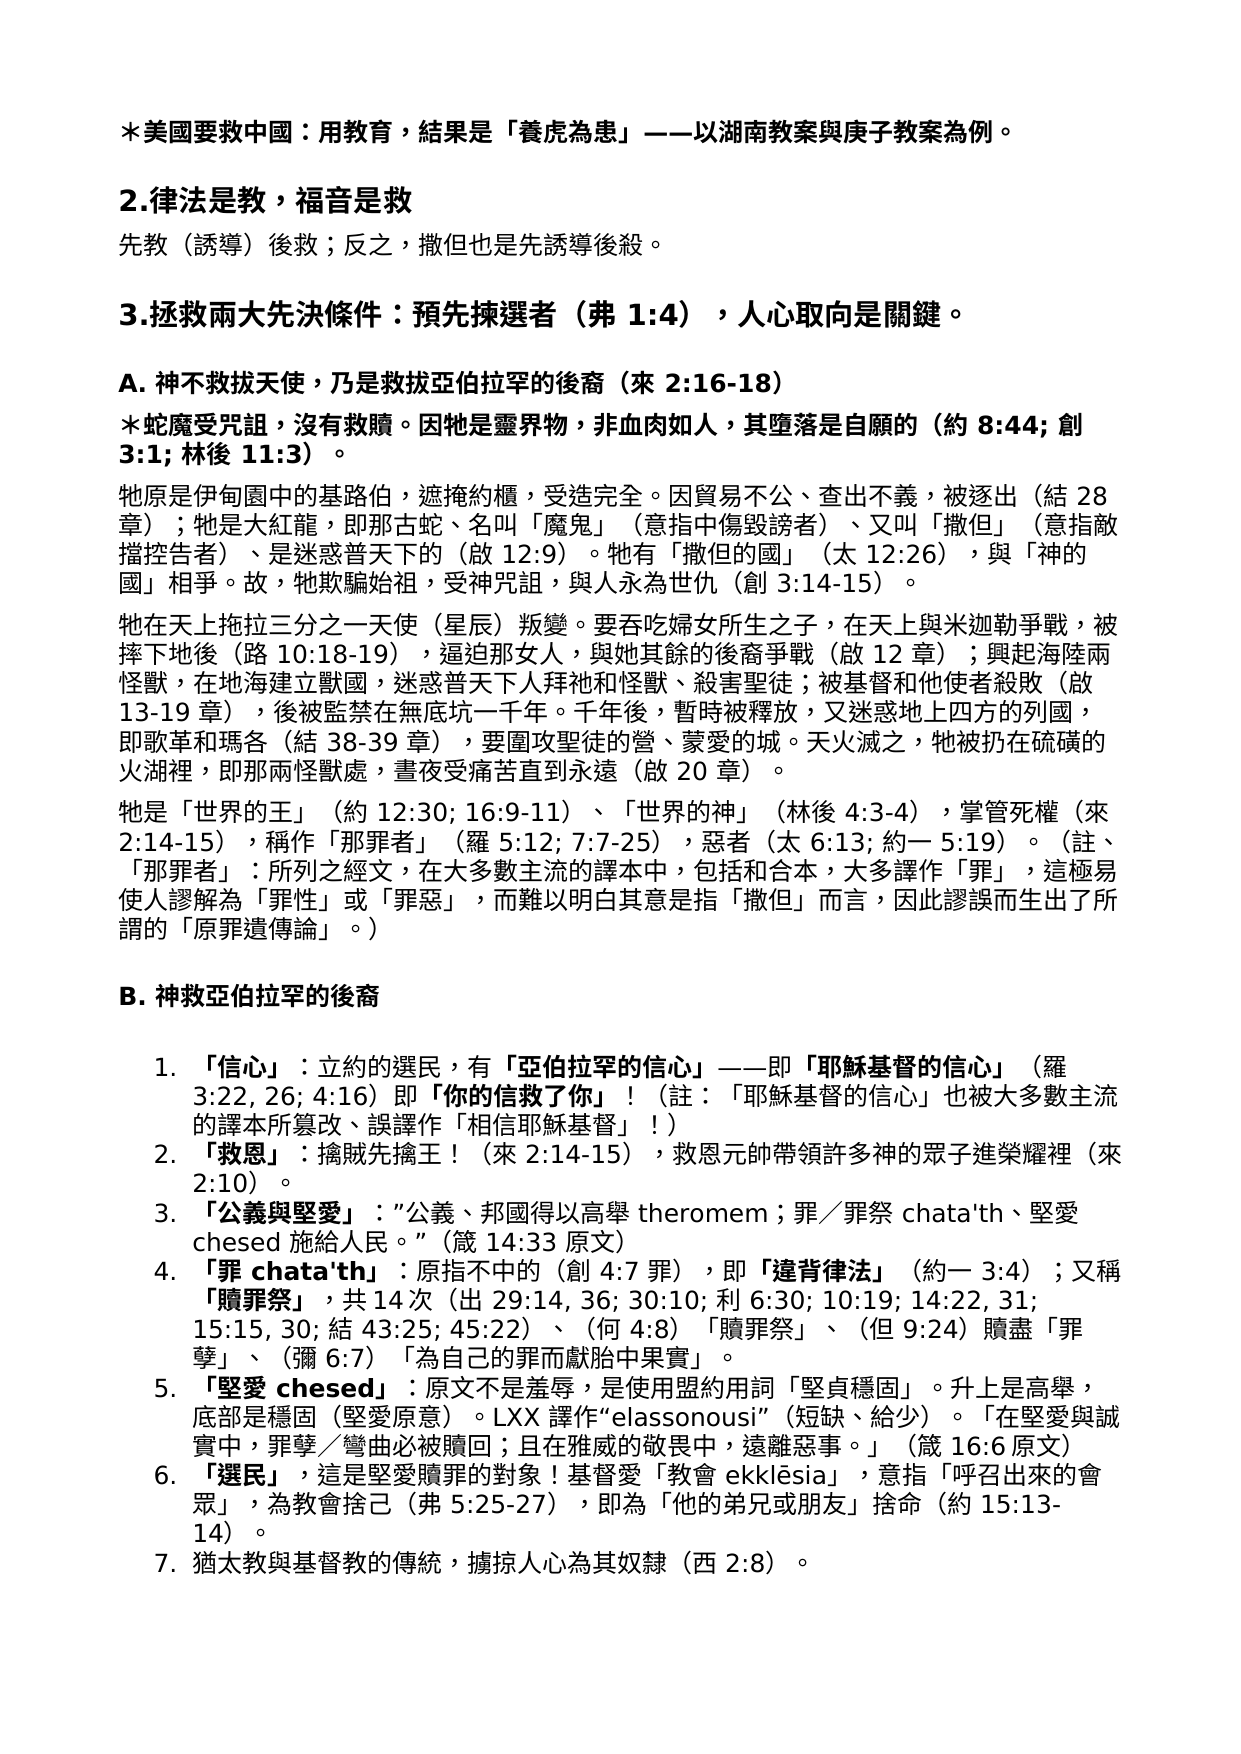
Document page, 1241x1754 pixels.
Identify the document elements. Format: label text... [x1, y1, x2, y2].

text 牠在天上拖拉三分之一天使（星辰）叛變。要吞吃婦女所生之子，在天上與米迦勒爭戰，被摔下地後（路 10:18-19），逼迫那女人，與她其餘的後裔爭戰（啟 12 章）；興起海陸兩怪獸，在地海建立獸國，迷惑普天下人拜祂和怪獸、殺害聖徒；被基督和他使者殺敗（啟 13-19 章），後被監禁在無底坑一千年。千年後，暫時被釋放，又迷惑地上四方的列國，即歌革和瑪各（結 38-39 章），要圍攻聖徒的營、蒙愛的城。天火滅之，牠被扔在硫磺的火湖裡，即那兩怪獸處，晝夜受痛苦直到永遠（啟 20 章）。 [118, 611, 1122, 786]
subtitle A. 神不救拔天使，乃是救拔亞伯拉罕的後裔（來 2:16-18） [118, 369, 1122, 398]
list 「罪 chata'th」：原指不中的（創 4:7 罪），即「違背律法」（約一 3:4）；又稱「贖罪祭」，共14次（出 29:14, 36; 30:10; 利 6:30; 10:19; 14:22, 31; 15:15, 30; 結 43:25; 45:22）、（何 4:8）「贖罪祭」、（但 9:24）贖盡「罪孽」、（彌 6:7）「為自己的罪而獻胎中果實」。 [177, 1257, 1122, 1374]
list 「堅愛 chesed」：原文不是羞辱，是使用盟約用詞「堅貞穩固」。升上是高舉，底部是穩固（堅愛原意）。LXX 譯作“elassonousi”（短缺、給少）。「在堅愛與誠實中，罪孽／彎曲必被贖回；且在雅威的敬畏中，遠離惡事。」（箴 16:6原文） [177, 1374, 1122, 1461]
list 「救恩」：擒賊先擒王！（來 2:14-15），救恩元帥帶領許多神的眾子進榮耀裡（來 2:10）。 [177, 1141, 1122, 1199]
list 「信心」：立約的選民，有「亞伯拉罕的信心」——即「耶穌基督的信心」（羅 3:22, 26; 4:16）即「你的信救了你」！（註：「耶穌基督的信心」也被大多數主流的譯本所篡改、誤譯作「相信耶穌基督」！） [177, 1053, 1122, 1141]
list 「選民」，這是堅愛贖罪的對象！基督愛「教會 ekklēsia」，意指「呼召出來的會眾」，為教會捨己（弗 5:25-27），即為「他的弟兄或朋友」捨命（約 15:13-14）。 [177, 1461, 1122, 1549]
list 猶太教與基督教的傳統，擄掠人心為其奴隸（西 2:8）。 [177, 1549, 1122, 1578]
subtitle B. 神救亞伯拉罕的後裔 [118, 982, 1122, 1011]
text ＊美國要救中國：用教育，結果是「養虎為患」——以湖南教案與庚子教案為例。 [118, 118, 1122, 147]
text 牠原是伊甸園中的基路伯，遮掩約櫃，受造完全。因貿易不公、查出不義，被逐出（結 28 章）；牠是大紅龍，即那古蛇、名叫「魔鬼」（意指中傷毀謗者）、又叫「撒但」（意指敵擋控告者）、是迷惑普天下的（啟 12:9）。牠有「撒但的國」（太 12:26），與「神的國」相爭。故，牠欺騙始祖，受神咒詛，與人永為世仇（創 3:14-15）。 [118, 482, 1122, 598]
text 先教（誘導）後救；反之，撒但也是先誘導後殺。 [118, 231, 1122, 260]
text 牠是「世界的王」（約 12:30; 16:9-11）、「世界的神」（林後 4:3-4），掌管死權（來 2:14-15），稱作「那罪者」（羅 5:12; 7:7-25），惡者（太 6:13; 約一 5:19）。（註、「那罪者」：所列之經文，在大多數主流的譯本中，包括和合本，大多譯作「罪」，這極易使人謬解為「罪性」或「罪惡」，而難以明白其意是指「撒但」而言，因此謬誤而生出了所謂的「原罪遺傳論」。） [118, 798, 1122, 944]
list 「公義與堅愛」：”公義、邦國得以高舉 theromem；罪／罪祭 chata'th、堅愛 chesed 施給人民。”（箴 14:33 原文） [177, 1199, 1122, 1257]
subtitle 3.拯救兩大先決條件：預先揀選者（弗 1:4），人心取向是關鍵。 [118, 298, 1122, 332]
text ＊蛇魔受咒詛，沒有救贖。因牠是靈界物，非血肉如人，其墮落是自願的（約 8:44; 創 3:1; 林後 11:3）。 [118, 411, 1122, 469]
subtitle 2.律法是教，福音是救 [118, 185, 1122, 219]
